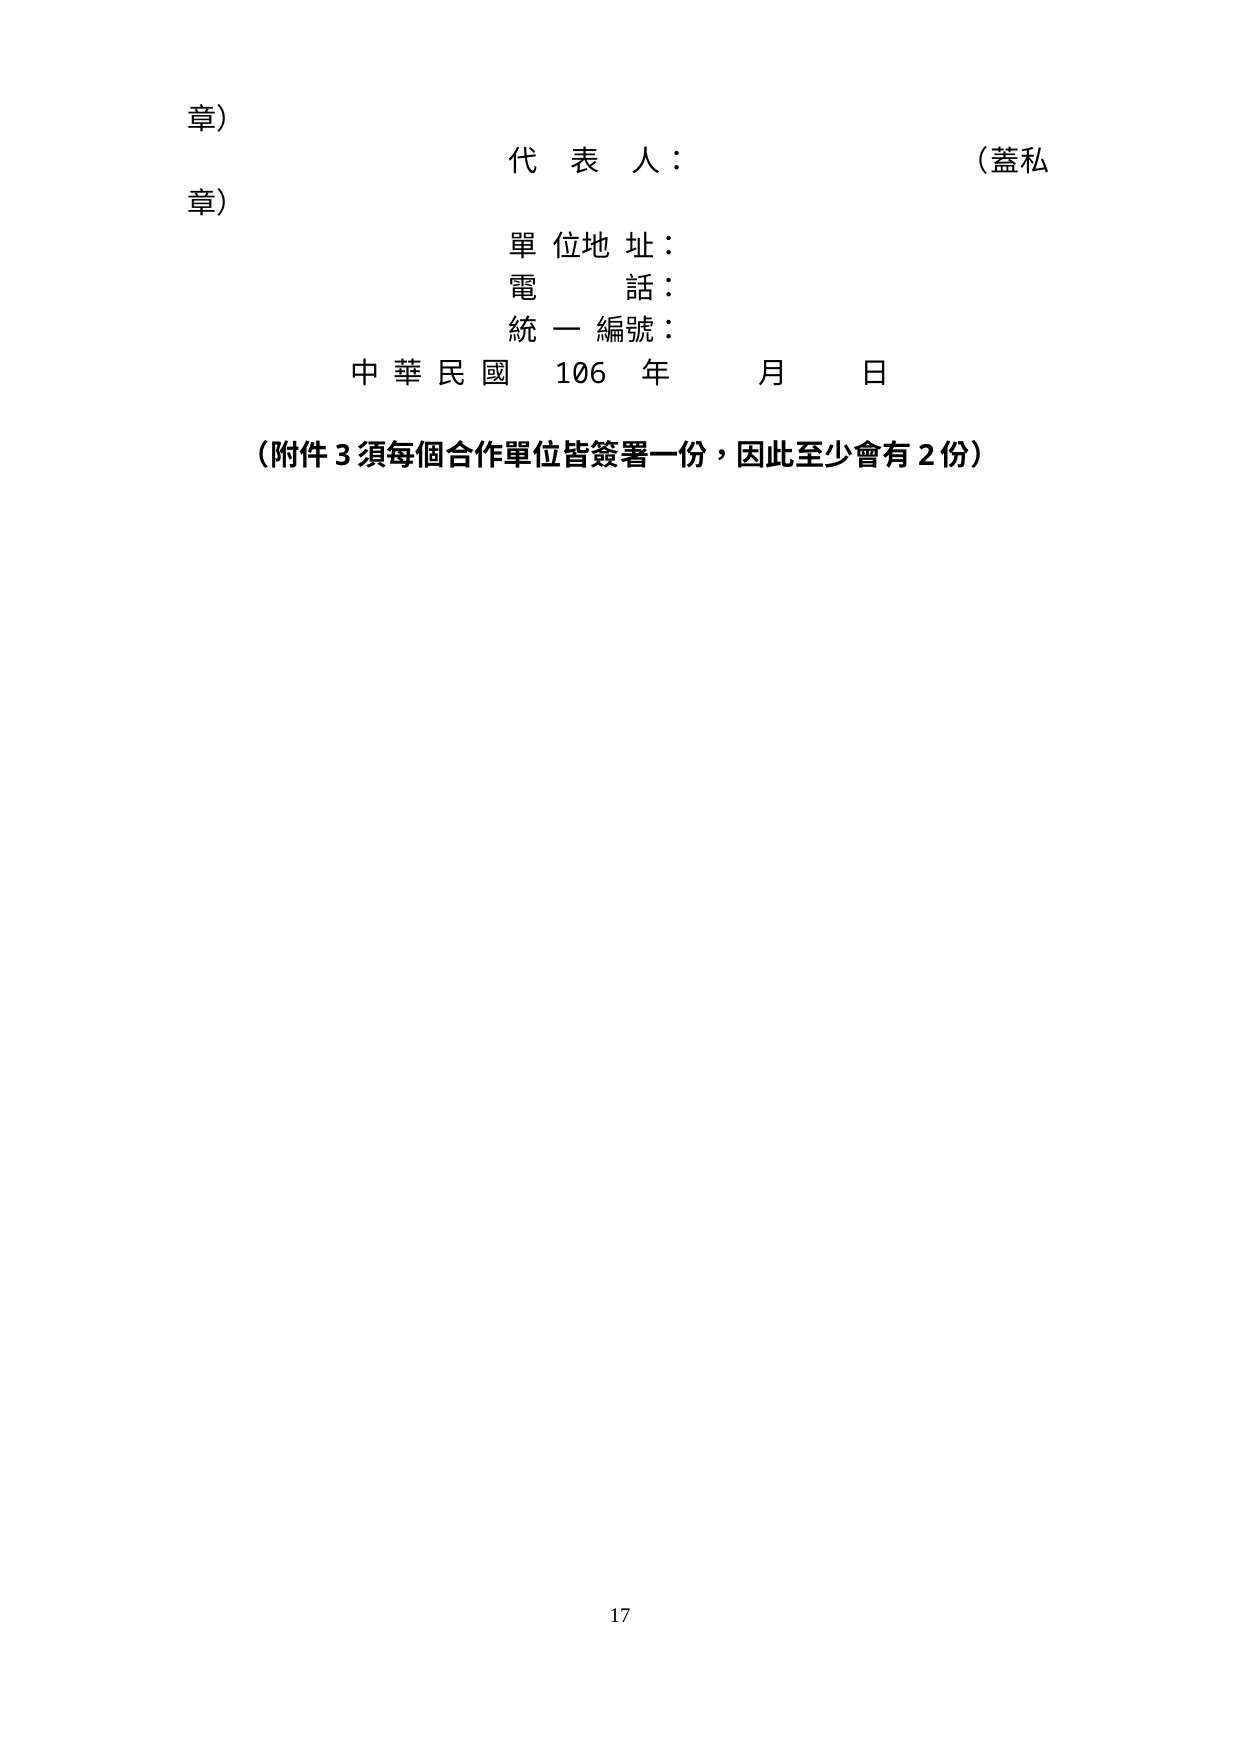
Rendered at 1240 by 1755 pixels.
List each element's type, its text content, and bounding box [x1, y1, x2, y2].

text 統 一 編號： [187, 307, 1052, 349]
text 章） [187, 95, 1052, 138]
text 電 話： [187, 264, 1052, 307]
text （附件3須每個合作單位皆簽署一份，因此至少會有2份） [187, 431, 1052, 474]
text 中 華 民 國 106 年 月 日 [187, 349, 1052, 392]
text 代 表 人： （蓋私章） [187, 138, 1052, 222]
text 單 位地 址： [187, 222, 1052, 264]
